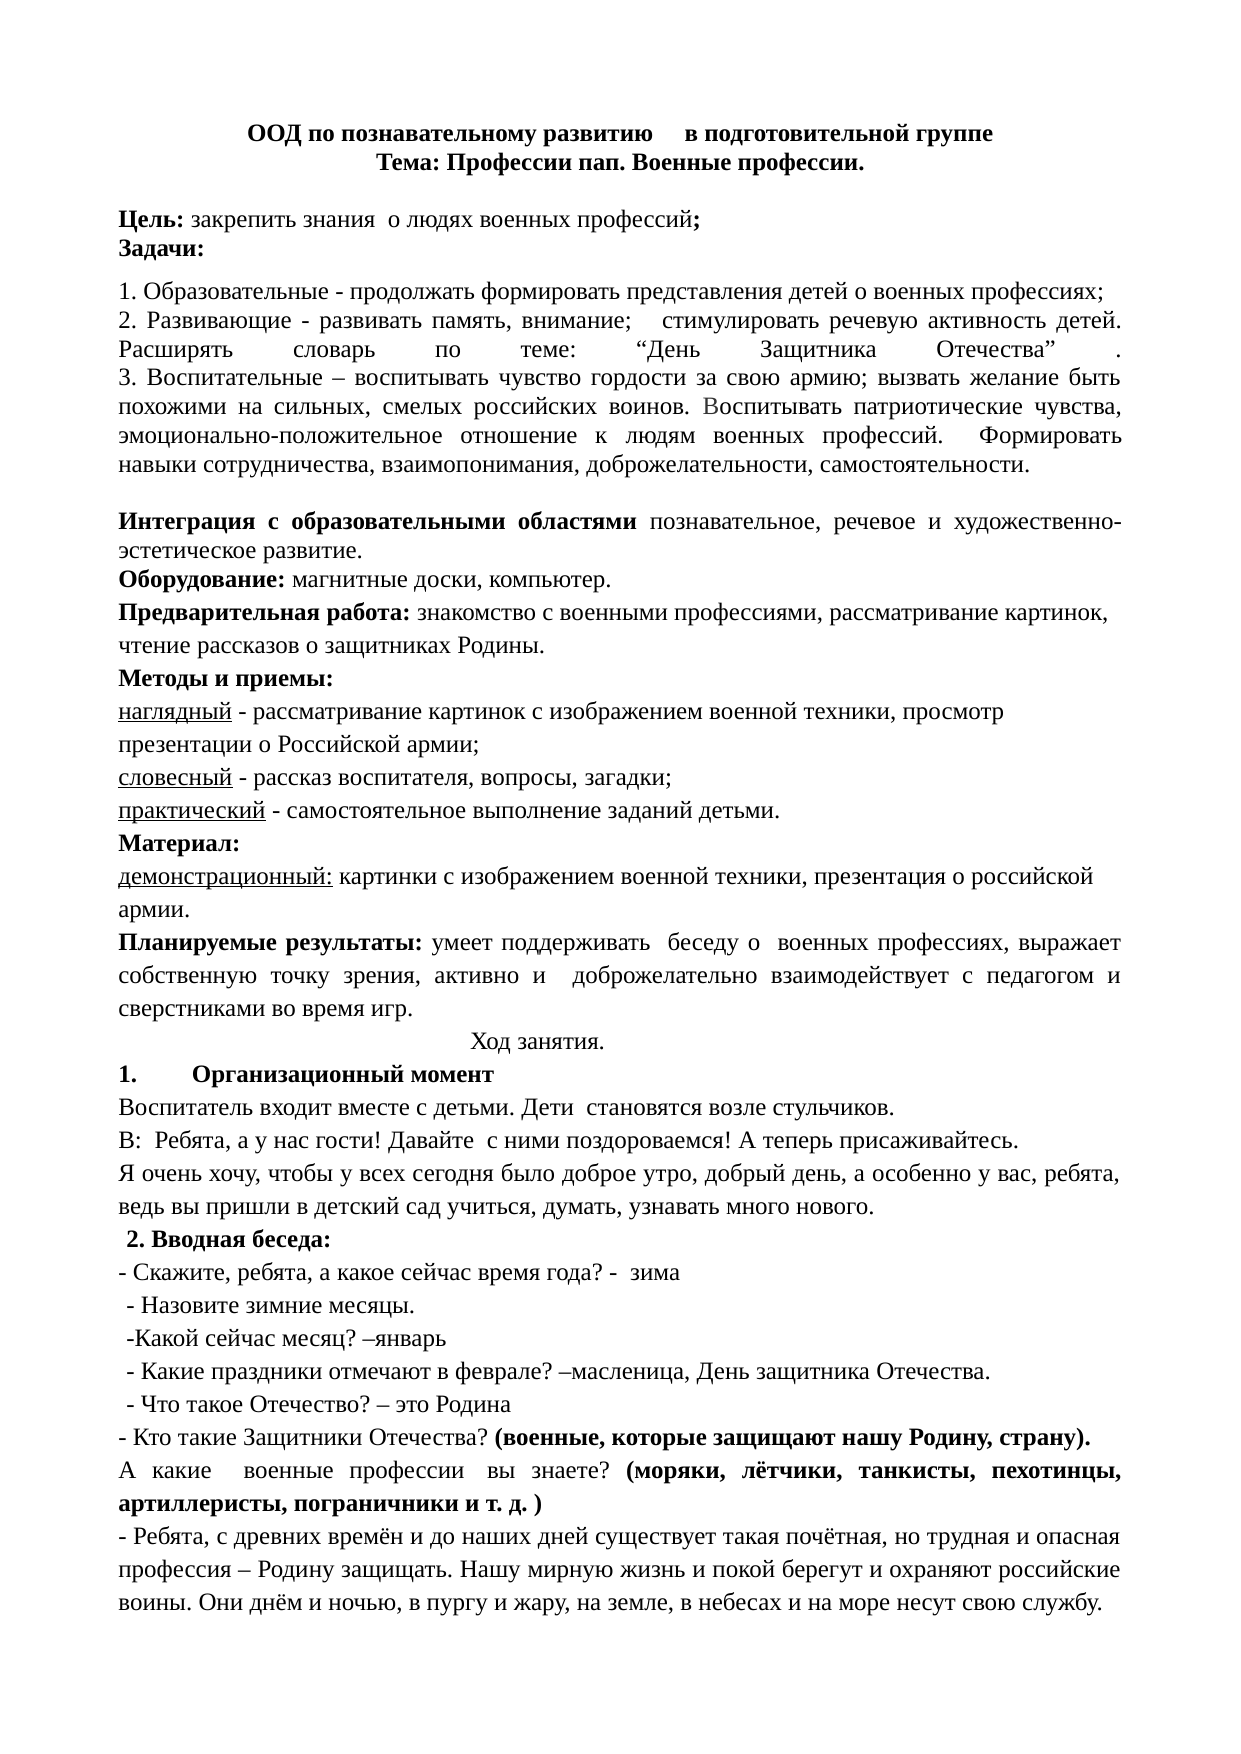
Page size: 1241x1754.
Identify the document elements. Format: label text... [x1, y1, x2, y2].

subtitle - Что такое Отечество? – это Родина [126, 1389, 1099, 1418]
text Я очень хочу, чтобы у всех сегодня было доброе утро, добрый день, а особенно у вас, ребята, ведь вы пришли в детский сад учиться, думать, узнавать много нового. [118, 1158, 1122, 1220]
text Тема: Профессии пап. Военные профессии. [118, 147, 1122, 176]
list Оборудование: магнитные доски, компьютер. Предварительная работа: знакомство с военными профессиями, рассматривание картинок, чтение рассказов о защитниках Родины. Методы и приемы: наглядный - рассматривание картинок с изображением военной техники, просмотр презентации о Российской армии; словесный - рассказ воспитателя, вопросы, загадки; практический - самостоятельное выполнение заданий детьми. Материал: демонстрационный: картинки с изображением военной техники, презентация о российской армии. [118, 564, 1122, 923]
text - Кто такие Защитники Отечества? (военные, которые защищают нашу Родину, страну). [118, 1422, 1122, 1451]
subtitle -Какой сейчас месяц? –январь [126, 1323, 1099, 1352]
subtitle Ход занятия. [126, 1026, 1099, 1055]
text Задачи: [118, 233, 1122, 262]
text А какие военные профессии вы знаете? (моряки, лётчики, танкисты, пехотинцы, артиллеристы, пограничники и т. д. ) [118, 1455, 1122, 1517]
text - Ребята, с древних времён и до наших дней существует такая почётная, но трудная и опасная профессия – Родину защищать. Нашу мирную жизнь и покой берегут и охраняют российские воины. Они днём и ночью, в пургу и жару, на земле, в небесах и на море несут свою службу. [118, 1521, 1122, 1616]
text Цель: закрепить знания о людях военных профессий; [118, 204, 1122, 233]
subtitle 2. Вводная беседа: [126, 1224, 1099, 1253]
subtitle - Скажите, ребята, а какое сейчас время года? - зима [118, 1257, 1099, 1286]
text Воспитатель входит вместе с детьми. Дети становятся возле стульчиков. [118, 1092, 1122, 1121]
list Интеграция с образовательными областями познавательное, речевое и художественно-эстетическое развитие. [118, 506, 1122, 564]
text Планируемые результаты: умеет поддерживать беседу о военных профессиях, выражает собственную точку зрения, активно и доброжелательно взаимодействует с педагогом и сверстниками во время игр. [118, 927, 1122, 1022]
text В: Ребята, а у нас гости! Давайте с ними поздороваемся! А теперь присаживайтесь. [118, 1125, 1122, 1154]
subtitle - Какие праздники отмечают в феврале? –масленица, День защитника Отечества. [126, 1356, 1099, 1385]
list 1. Образовательные - продолжать формировать представления детей о военных профессиях; [118, 276, 1122, 305]
subtitle Организационный момент [118, 1059, 1099, 1088]
list 2. Развивающие - развивать память, внимание; стимулировать речевую активность детей. Расширять словарь по теме: “День Защитника Отечества” . 3. Воспитательные – воспитывать чувство гордости за свою армию; вызвать желание быть похожими на сильных, смелых российских воинов. Воспитывать патриотические чувства, эмоционально-положительное отношение к людям военных профессий. Формировать навыки сотрудничества, взаимопонимания, доброжелательности, самостоятельности. [118, 305, 1122, 477]
subtitle - Назовите зимние месяцы. [126, 1290, 1099, 1319]
text ООД по познавательному развитию в подготовительной группе [118, 118, 1122, 147]
